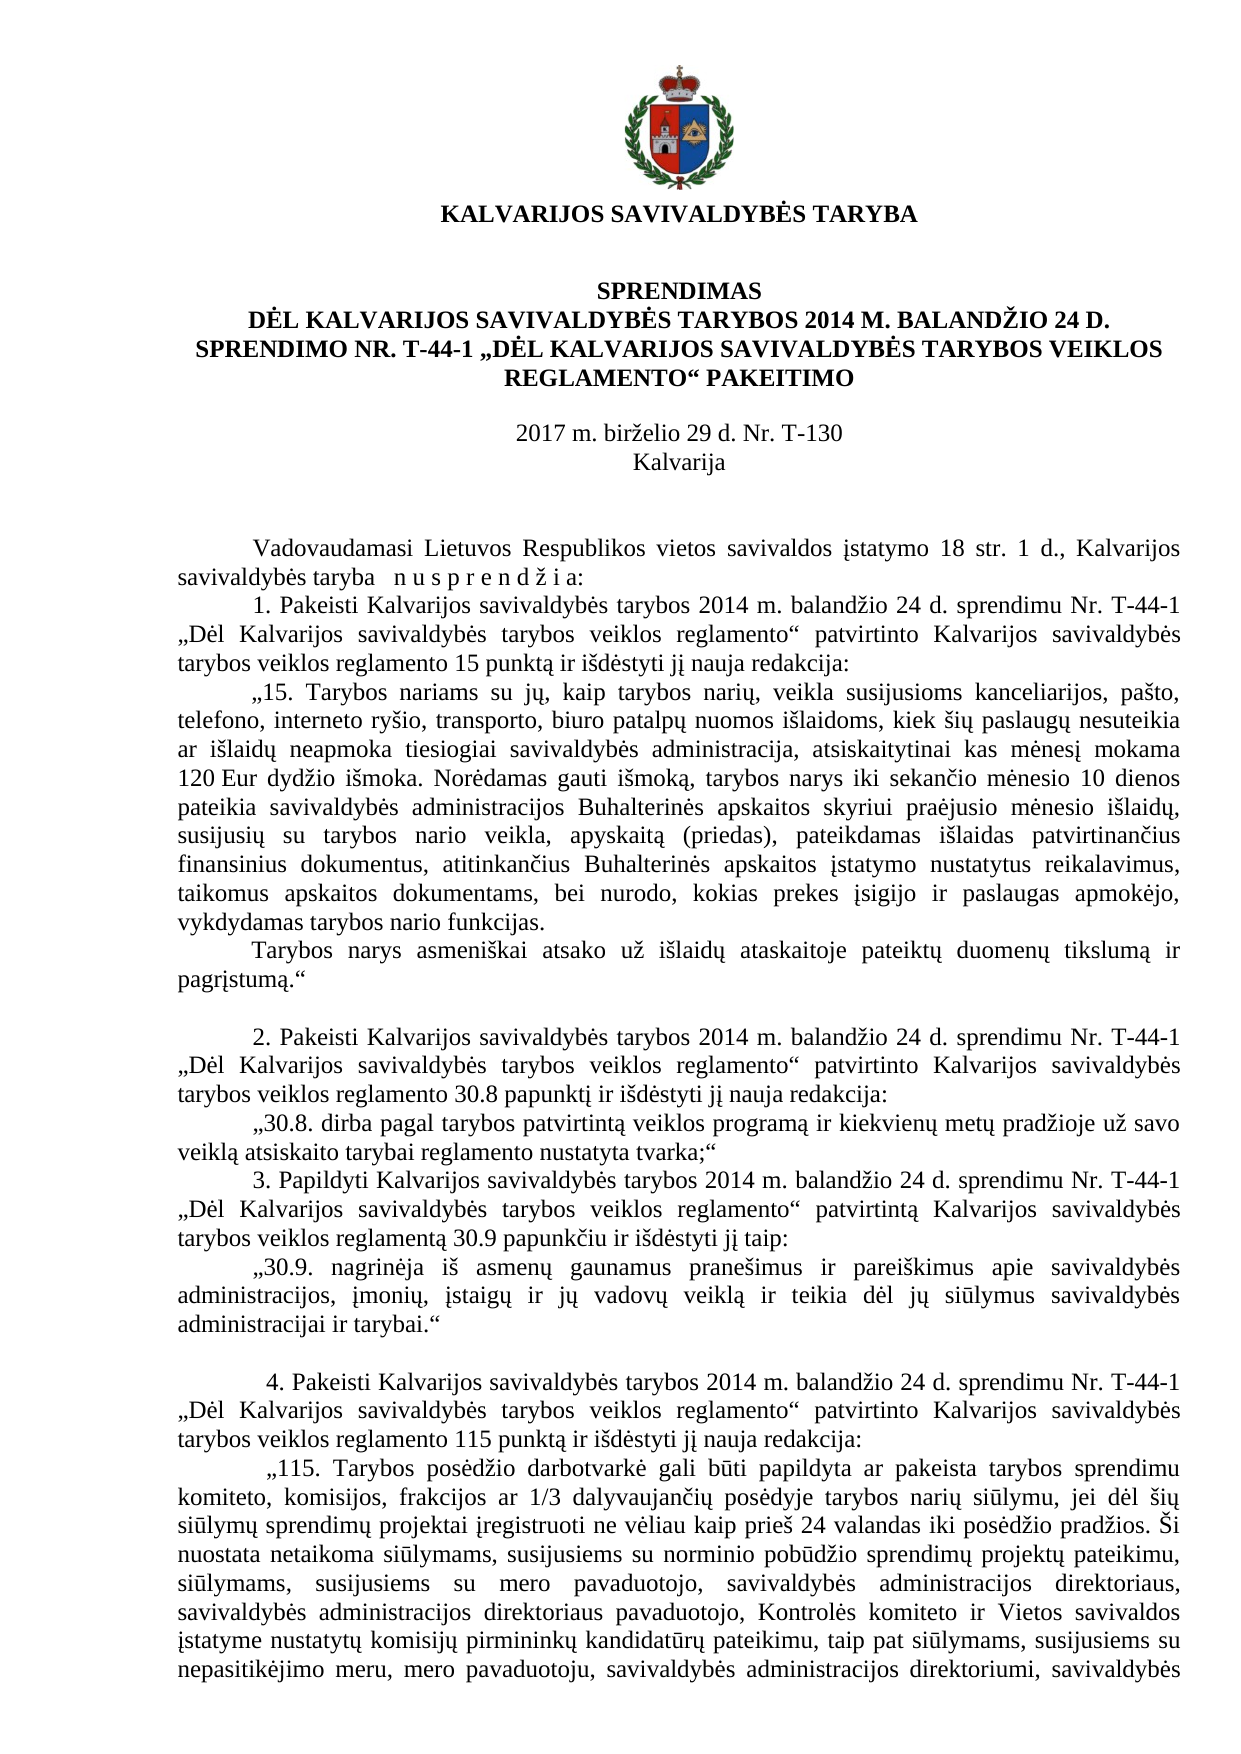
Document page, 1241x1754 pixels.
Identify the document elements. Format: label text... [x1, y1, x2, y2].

text „30.9. nagrinėja iš asmenų gaunamus pranešimus ir pareiškimus apie savivaldybės administracijos, įmonių, įstaigų ir jų vadovų veiklą ir teikia dėl jų siūlymus savivaldybės administracijai ir tarybai.“ [177, 1252, 1181, 1338]
text Kalvarija [177, 447, 1181, 475]
text 2. Pakeisti Kalvarijos savivaldybės tarybos 2014 m. balandžio 24 d. sprendimu Nr. T-44-1 „Dėl Kalvarijos savivaldybės tarybos veiklos reglamento“ patvirtinto Kalvarijos savivaldybės tarybos veiklos reglamento 30.8 papunktį ir išdėstyti jį nauja redakcija: [177, 1022, 1181, 1108]
text „30.8. dirba pagal tarybos patvirtintą veiklos programą ir kiekvienų metų pradžioje už savo veiklą atsiskaito tarybai reglamento nustatyta tvarka;“ [177, 1108, 1181, 1165]
text 2017 m. birželio 29 d. Nr. T-130 [177, 418, 1181, 447]
text DĖL KALVARIJOS SAVIVALDYBĖS TARYBOS 2014 M. BALANDŽIO 24 D. SPRENDIMO NR. T-44-1 „DĖL KALVARIJOS SAVIVALDYBĖS TARYBOS VEIKLOS REGLAMENTO“ PAKEITIMO [177, 305, 1181, 391]
text Tarybos narys asmeniškai atsako už išlaidų ataskaitoje pateiktų duomenų tikslumą ir pagrįstumą.“ [177, 935, 1181, 993]
text „115. Tarybos posėdžio darbotvarkė gali būti papildyta ar pakeista tarybos sprendimu komiteto, komisijos, frakcijos ar 1/3 dalyvaujančių posėdyje tarybos narių siūlymu, jei dėl šių siūlymų sprendimų projektai įregistruoti ne vėliau kaip prieš 24 valandas iki posėdžio pradžios. Ši nuostata netaikoma siūlymams, susijusiems su norminio pobūdžio sprendimų projektų pateikimu, siūlymams, susijusiems su mero pavaduotojo, savivaldybės administracijos direktoriaus, savivaldybės administracijos direktoriaus pavaduotojo, Kontrolės komiteto ir Vietos savivaldos įstatyme nustatytų komisijų pirmininkų kandidatūrų pateikimu, taip pat siūlymams, susijusiems su nepasitikėjimo meru, mero pavaduotoju, savivaldybės administracijos direktoriumi, savivaldybės [177, 1453, 1181, 1683]
text KALVARIJOS SAVIVALDYBĖS TARYBA [177, 199, 1181, 228]
text 4. Pakeisti Kalvarijos savivaldybės tarybos 2014 m. balandžio 24 d. sprendimu Nr. T-44-1 „Dėl Kalvarijos savivaldybės tarybos veiklos reglamento“ patvirtinto Kalvarijos savivaldybės tarybos veiklos reglamento 115 punktą ir išdėstyti jį nauja redakcija: [177, 1367, 1181, 1453]
text 1. Pakeisti Kalvarijos savivaldybės tarybos 2014 m. balandžio 24 d. sprendimu Nr. T-44-1 „Dėl Kalvarijos savivaldybės tarybos veiklos reglamento“ patvirtinto Kalvarijos savivaldybės tarybos veiklos reglamento 15 punktą ir išdėstyti jį nauja redakcija: [177, 590, 1181, 677]
text 3. Papildyti Kalvarijos savivaldybės tarybos 2014 m. balandžio 24 d. sprendimu Nr. T-44-1 „Dėl Kalvarijos savivaldybės tarybos veiklos reglamento“ patvirtintą Kalvarijos savivaldybės tarybos veiklos reglamentą 30.9 papunkčiu ir išdėstyti jį taip: [177, 1165, 1181, 1252]
text Vadovaudamasi Lietuvos Respublikos vietos savivaldos įstatymo 18 str. 1 d., Kalvarijos savivaldybės taryba n u s p r e n d ž i a: [177, 533, 1181, 590]
text „15. Tarybos nariams su jų, kaip tarybos narių, veikla susijusioms kanceliarijos, pašto, telefono, interneto ryšio, transporto, biuro patalpų nuomos išlaidoms, kiek šių paslaugų nesuteikia ar išlaidų neapmoka tiesiogiai savivaldybės administracija, atsiskaitytinai kas mėnesį mokama 120 Eur dydžio išmoka. Norėdamas gauti išmoką, tarybos narys iki sekančio mėnesio 10 dienos pateikia savivaldybės administracijos Buhalterinės apskaitos skyriui praėjusio mėnesio išlaidų, susijusių su tarybos nario veikla, apyskaitą (priedas), pateikdamas išlaidas patvirtinančius finansinius dokumentus, atitinkančius Buhalterinės apskaitos įstatymo nustatytus reikalavimus, taikomus apskaitos dokumentams, bei nurodo, kokias prekes įsigijo ir paslaugas apmokėjo, vykdydamas tarybos nario funkcijas. [177, 677, 1181, 935]
text SPRENDIMAS [177, 276, 1181, 305]
